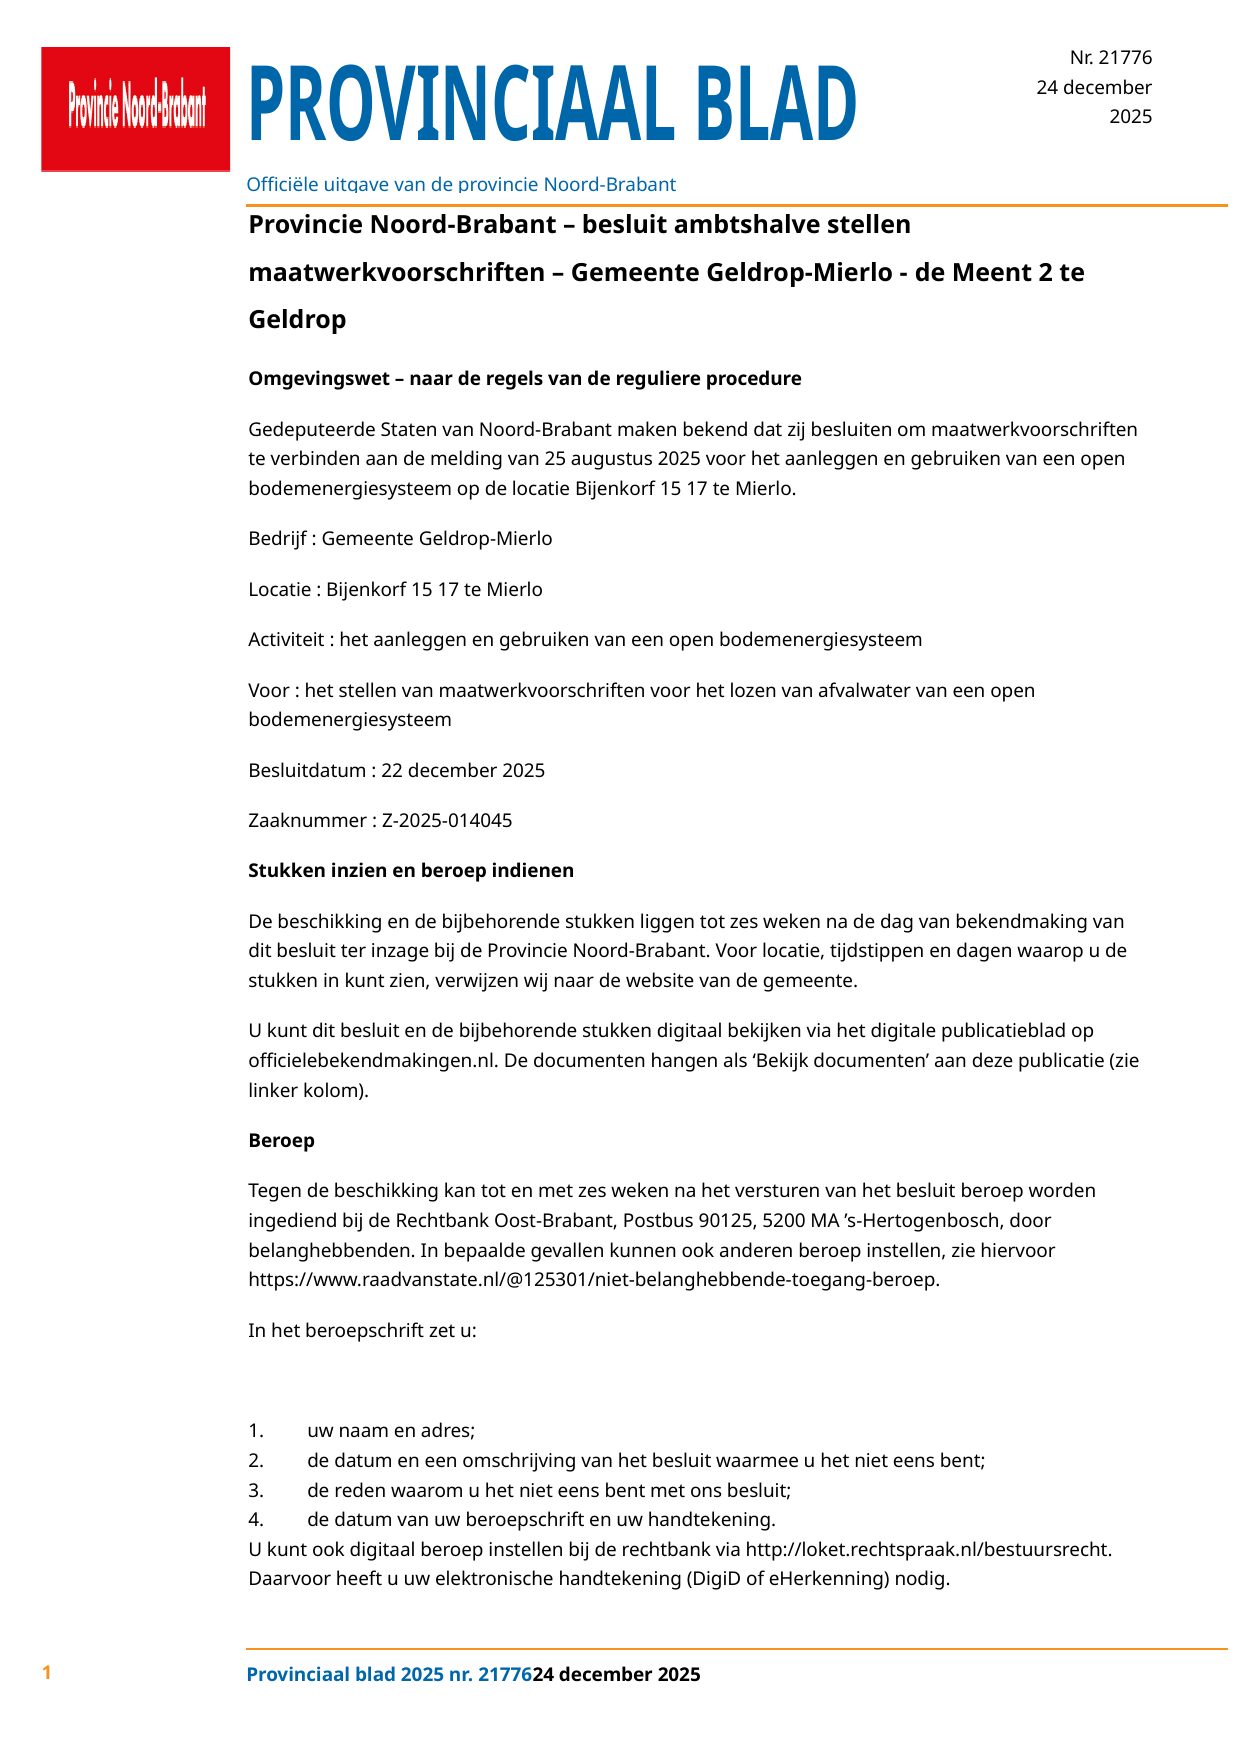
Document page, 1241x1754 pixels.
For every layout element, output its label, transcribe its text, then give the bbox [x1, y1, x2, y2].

picture [41, 47, 231, 172]
list uw naam en adres; [248, 1418, 1152, 1443]
text Voor : het stellen van maatwerkvoorschriften voor het lozen van afvalwater van een open bodemenergiesysteem [248, 677, 1152, 732]
text Tegen de beschikking kan tot en met zes weken na het versturen van het besluit beroep worden ingediend bij de Rechtbank Oost-Brabant, Postbus 90125, 5200 MA ’s-Hertogenbosch, door belanghebbenden. In bepaalde gevallen kunnen ook anderen beroep instellen, zie hiervoor https://www.raadvanstate.nl/@125301/niet-belanghebbende-toegang-beroep. [248, 1178, 1152, 1292]
text Provincie Noord-Brabant – besluit ambtshalve stellen maatwerkvoorschriften – Gemeente Geldrop-Mierlo -​ de Meent 2 te Geldrop [248, 207, 1152, 336]
text De beschikking en de bijbehorende stukken liggen tot zes weken na de dag van bekendmaking van dit besluit ter inzage bij de Provincie Noord-Brabant. Voor locatie, tijdstippen en dagen waarop u de stukken in kunt zien, verwijzen wij naar de website van de gemeente. [248, 908, 1152, 993]
text Activiteit : het aanleggen en gebruiken van een open bodemenergiesysteem [248, 626, 1152, 652]
text In het beroepschrift zet u: [248, 1317, 1152, 1342]
list de datum en een omschrijving van het besluit waarmee u het niet eens bent; [248, 1447, 1152, 1473]
list de datum van uw beroepschrift en uw handtekening. [248, 1506, 1152, 1532]
text Zaaknummer : Z-2025-014045 [248, 807, 1152, 833]
text Omgevingswet – naar de regels van de reguliere procedure [248, 366, 1152, 391]
list de reden waarom u het niet eens bent met ons besluit; [248, 1477, 1152, 1502]
text Locatie : Bijenkorf 15 17 te Mierlo ​ [248, 576, 1152, 602]
text U kunt dit besluit en de bijbehorende stukken digitaal bekijken via het digitale publicatieblad op officielebekendmakingen.nl. De documenten hangen als ‘Bekijk documenten’ aan deze publicatie (zie linker kolom). [248, 1018, 1152, 1102]
text Gedeputeerde Staten van Noord-Brabant maken bekend dat zij besluiten om maatwerkvoorschriften te verbinden aan de melding van 25 augustus 2025 voor het aanleggen en gebruiken van een open bodemenergiesysteem op de locatie Bijenkorf 15 17 te Mierlo. [248, 416, 1152, 501]
text Beroep [248, 1127, 1152, 1153]
text Bedrijf : Gemeente Geldrop-Mierlo [248, 526, 1152, 551]
text Besluitdatum : 22 december 2025 [248, 757, 1152, 782]
text U kunt ook digitaal beroep instellen bij de rechtbank via http://loket.rechtspraak.nl/bestuursrecht. Daarvoor heeft u uw elektronische handtekening (DigiD of eHerkenning) nodig. [248, 1536, 1152, 1591]
text Stukken inzien en beroep indienen [248, 858, 1152, 883]
